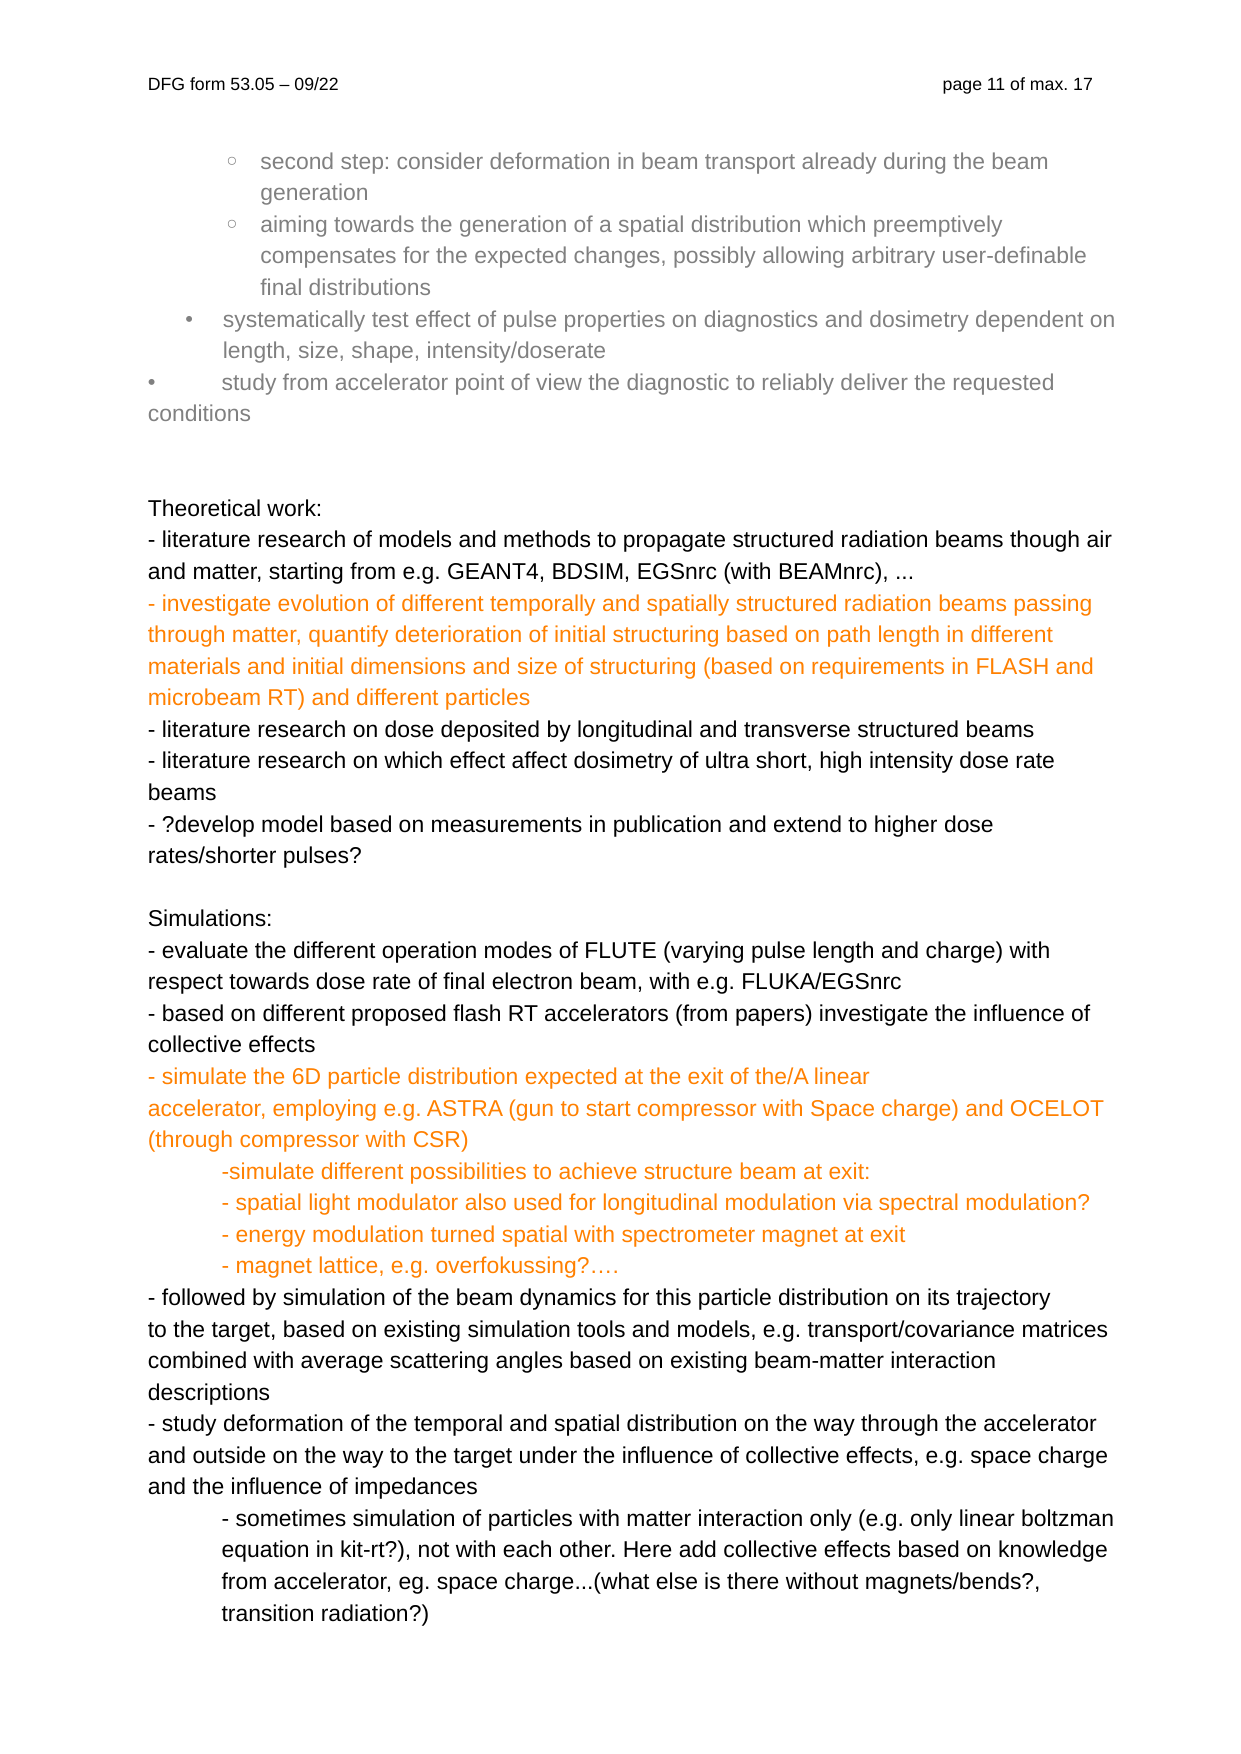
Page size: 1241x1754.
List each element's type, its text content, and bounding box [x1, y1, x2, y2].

text - investigate evolution of different temporally and spatially structured radiation beams passing through matter, quantify deterioration of initial structuring based on path length in different materials and initial dimensions and size of structuring (based on requirements in FLASH and microbeam RT) and different particles [148, 589, 1122, 711]
text - energy modulation turned spatial with spectrometer magnet at exit [148, 1221, 1122, 1247]
list second step: consider deformation in beam transport already during the beam generation [223, 148, 1122, 206]
list systematically test effect of pulse properties on diagnostics and dosimetry dependent on length, size, shape, intensity/doserate [185, 306, 1122, 363]
text Theoretical work: [148, 495, 1122, 521]
text -simulate different possibilities to achieve structure beam at exit: [148, 1158, 1122, 1184]
text - followed by simulation of the beam dynamics for this particle distribution on its trajectory [148, 1284, 1122, 1310]
text - sometimes simulation of particles with matter interaction only (e.g. only linear boltzman equation in kit-rt?), not with each other. Here add collective effects based on knowledge from accelerator, eg. space charge...(what else is there without magnets/bends?, transition radiation?) [148, 1505, 1122, 1626]
text - based on different proposed flash RT accelerators (from papers) investigate the influence of collective effects [148, 1000, 1122, 1058]
text - literature research on dose deposited by longitudinal and transverse structured beams [148, 716, 1122, 742]
text - evaluate the different operation modes of FLUTE (varying pulse length and charge) with respect towards dose rate of final electron beam, with e.g. FLUKA/EGSnrc [148, 937, 1122, 995]
text - literature research on which effect affect dosimetry of ultra short, high intensity dose rate beams [148, 747, 1122, 805]
list aiming towards the generation of a spatial distribution which preemptively compensates for the expected changes, possibly allowing arbitrary user-definable final distributions [223, 211, 1122, 300]
text - ?develop model based on measurements in publication and extend to higher dose rates/shorter pulses? [148, 811, 1122, 868]
text to the target, based on existing simulation tools and models, e.g. transport/covariance matrices combined with average scattering angles based on existing beam-matter interaction descriptions [148, 1316, 1122, 1405]
text - simulate the 6D particle distribution expected at the exit of the/A linear [148, 1063, 1122, 1089]
text - study deformation of the temporal and spatial distribution on the way through the accelerator and outside on the way to the target under the influence of collective effects, e.g. space charge and the influence of impedances [148, 1410, 1122, 1500]
text - literature research of models and methods to propagate structured radiation beams though air and matter, starting from e.g. GEANT4, BDSIM, EGSnrc (with BEAMnrc), ... [148, 526, 1122, 584]
text - spatial light modulator also used for longitudinal modulation via spectral modulation? [148, 1189, 1122, 1216]
text Simulations: [148, 905, 1122, 932]
text - magnet lattice, e.g. overfokussing?…. [148, 1252, 1122, 1279]
text accelerator, employing e.g. ASTRA (gun to start compressor with Space charge) and OCELOT (through compressor with CSR) [148, 1094, 1122, 1152]
list study from accelerator point of view the diagnostic to reliably deliver the requested conditions [148, 369, 1122, 427]
